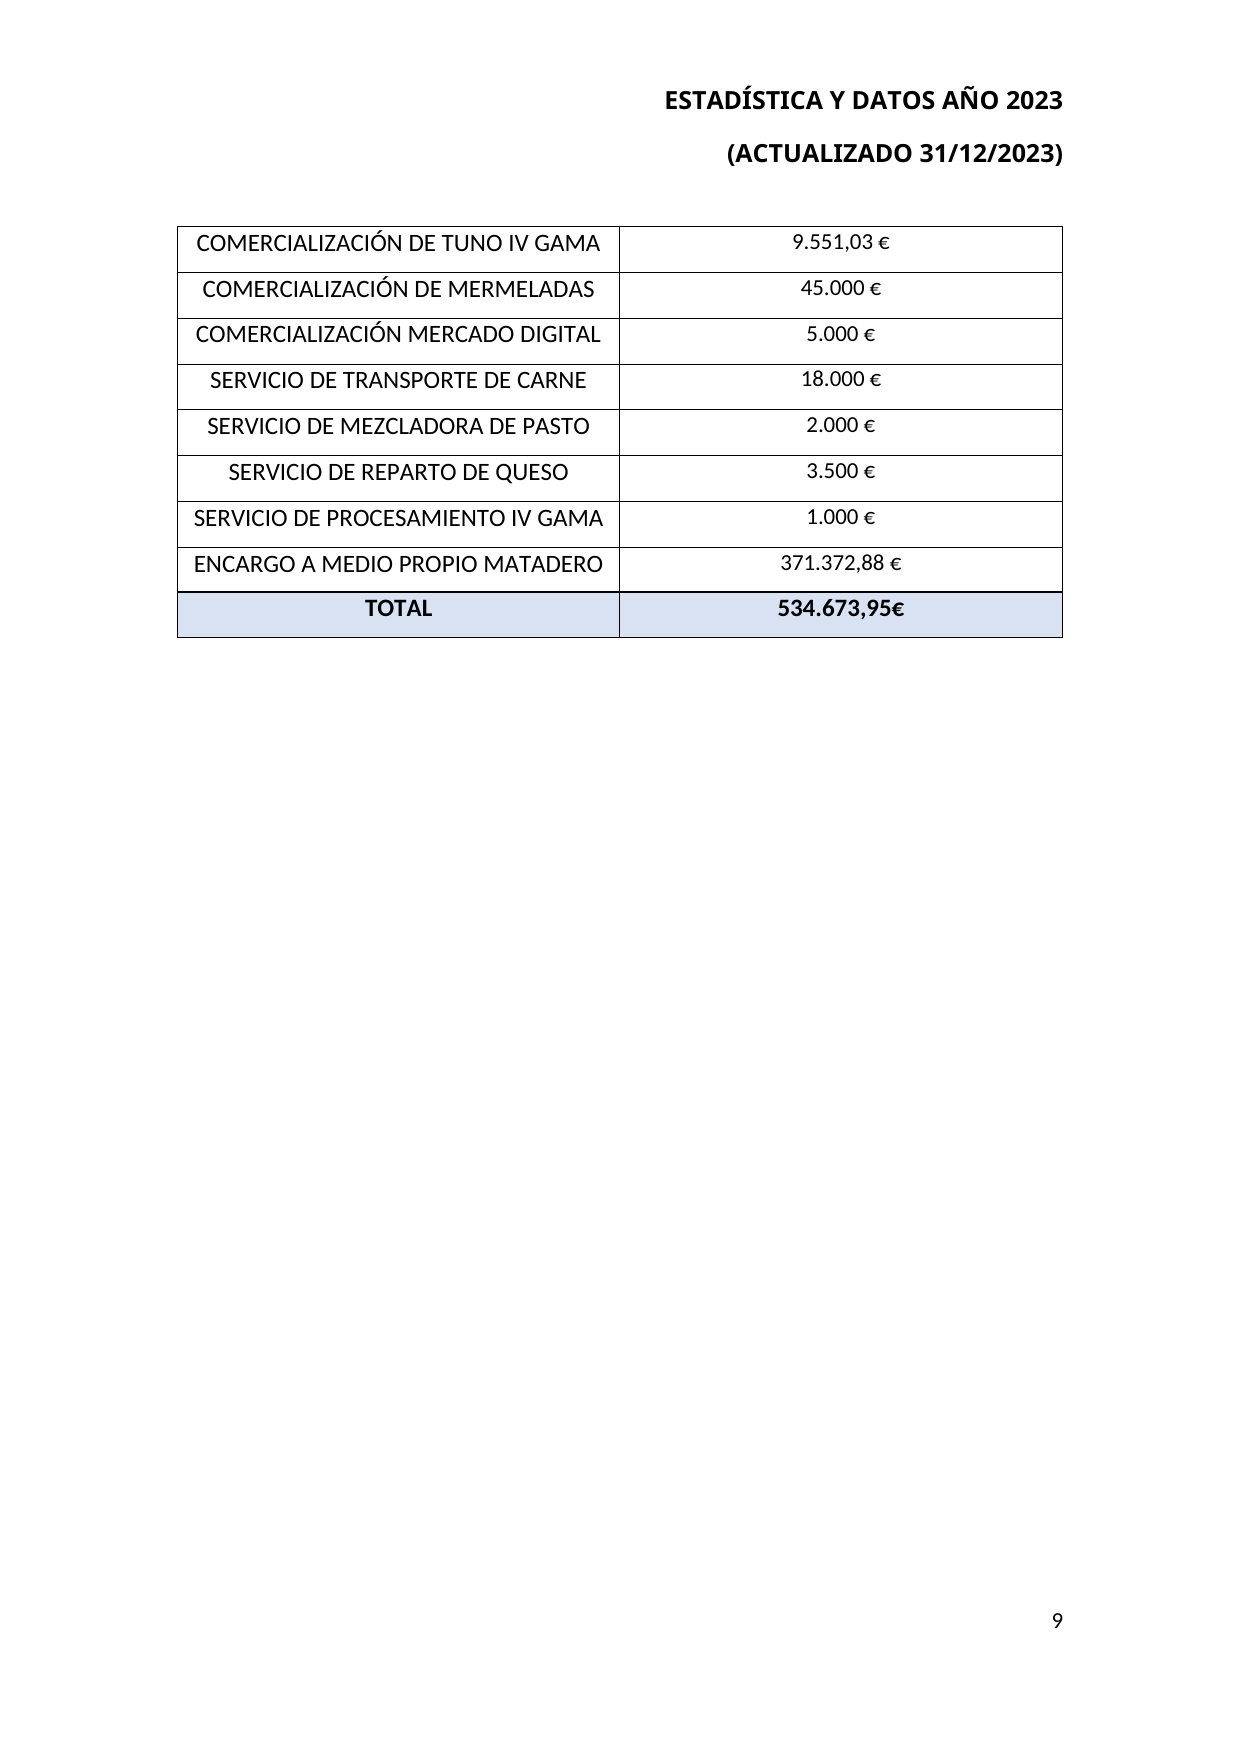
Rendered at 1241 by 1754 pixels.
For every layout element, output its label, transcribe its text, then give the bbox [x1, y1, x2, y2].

table_cell COMERCIALIZACIÓN DE TUNO IV GAMA [178, 227, 619, 272]
table_cell COMERCIALIZACIÓN DE MERMELADAS [178, 273, 619, 318]
table_cell 5.000 € [620, 319, 1062, 363]
table_cell TOTAL [178, 593, 619, 637]
table_cell SERVICIO DE TRANSPORTE DE CARNE [178, 365, 619, 409]
table_cell 45.000 € [620, 273, 1062, 318]
table_cell 9.551,03 € [620, 227, 1062, 272]
table_cell 534.673,95€ [620, 593, 1062, 637]
table_cell 3.500 € [620, 456, 1062, 501]
table_cell 18.000 € [620, 365, 1062, 409]
table_cell SERVICIO DE REPARTO DE QUESO [178, 456, 619, 501]
table_cell SERVICIO DE PROCESAMIENTO IV GAMA [178, 502, 619, 547]
table_cell 1.000 € [620, 502, 1062, 547]
table_cell ENCARGO A MEDIO PROPIO MATADERO [178, 548, 619, 591]
table_cell COMERCIALIZACIÓN MERCADO DIGITAL [178, 319, 619, 363]
table_cell SERVICIO DE MEZCLADORA DE PASTO [178, 410, 619, 455]
table_cell 371.372,88 € [620, 548, 1062, 591]
table_cell 2.000 € [620, 410, 1062, 455]
